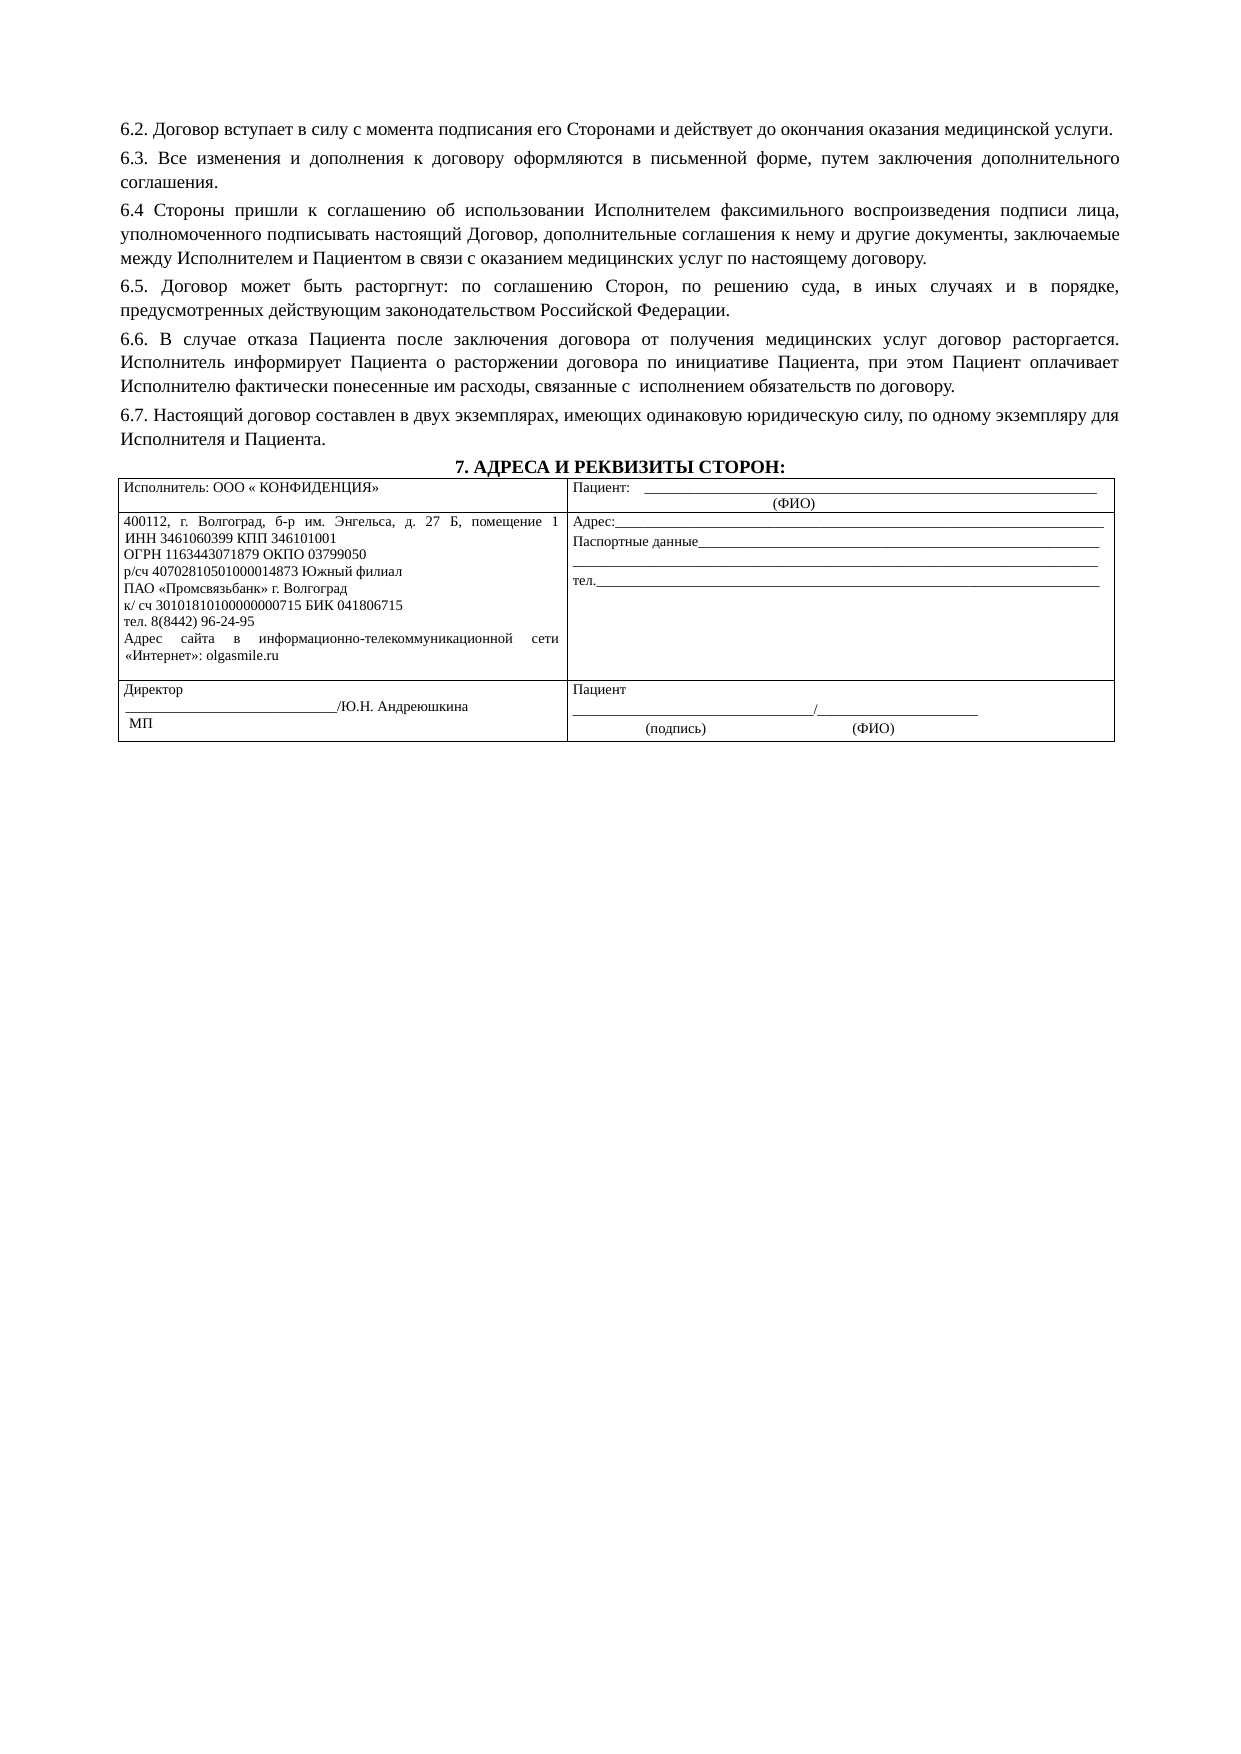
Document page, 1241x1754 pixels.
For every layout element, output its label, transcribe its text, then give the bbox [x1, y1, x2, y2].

table_cell Адрес:___________________________________________________________________ Паспортные данные_______________________________________________________ ________________________________________________________________________ тел._____________________________________________________________________ [568, 513, 1114, 680]
table_cell Директор _____________________________/Ю.Н. Андреюшкина МП [119, 681, 567, 741]
table_header Пациент: ______________________________________________________________ (ФИО) [568, 479, 1114, 512]
text 7. АДРЕСА И РЕКВИЗИТЫ СТОРОН: [120, 456, 1121, 478]
text 6.3. Все изменения и дополнения к договору оформляются в письменной форме, путем заключения дополнительного соглашения. [120, 147, 1121, 192]
table_header Исполнитель: ООО « КОНФИДЕНЦИЯ» [119, 479, 567, 512]
table_cell Пациент _________________________________/______________________ (подпись) (ФИО) [568, 681, 1114, 741]
text 6.4 Стороны пришли к соглашению об использовании Исполнителем факсимильного воспроизведения подписи лица, уполномоченного подписывать настоящий Договор, дополнительные соглашения к нему и другие документы, заключаемые между Исполнителем и Пациентом в связи с оказанием медицинских услуг по настоящему договору. [120, 199, 1121, 268]
table_cell 400112, г. Волгоград, б-р им. Энгельса, д. 27 Б, помещение 1 ИНН 3461060399 КПП 346101001 ОГРН 1163443071879 ОКПО 03799050 р/сч 40702810501000014873 Южный филиал ПАО «Промсвязьбанк» г. Волгоград к/ сч 30101810100000000715 БИК 041806715 тел. 8(8442) 96-24-95 Адрес сайта в информационно-телекоммуникационной сети «Интернет»: olgasmile.ru [119, 513, 567, 680]
text 6.6. В случае отказа Пациента после заключения договора от получения медицинских услуг договор расторгается. Исполнитель информирует Пациента о расторжении договора по инициативе Пациента, при этом Пациент оплачивает Исполнителю фактически понесенные им расходы, связанные с исполнением обязательств по договору. [120, 328, 1121, 397]
text 6.7. Настоящий договор составлен в двух экземплярах, имеющих одинаковую юридическую силу, по одному экземпляру для Исполнителя и Пациента. [120, 404, 1121, 449]
text 6.2. Договор вступает в силу с момента подписания его Сторонами и действует до окончания оказания медицинской услуги. [120, 118, 1121, 140]
text 6.5. Договор может быть расторгнут: по соглашению Сторон, по решению суда, в иных случаях и в порядке, предусмотренных действующим законодательством Российской Федерации. [120, 275, 1121, 321]
